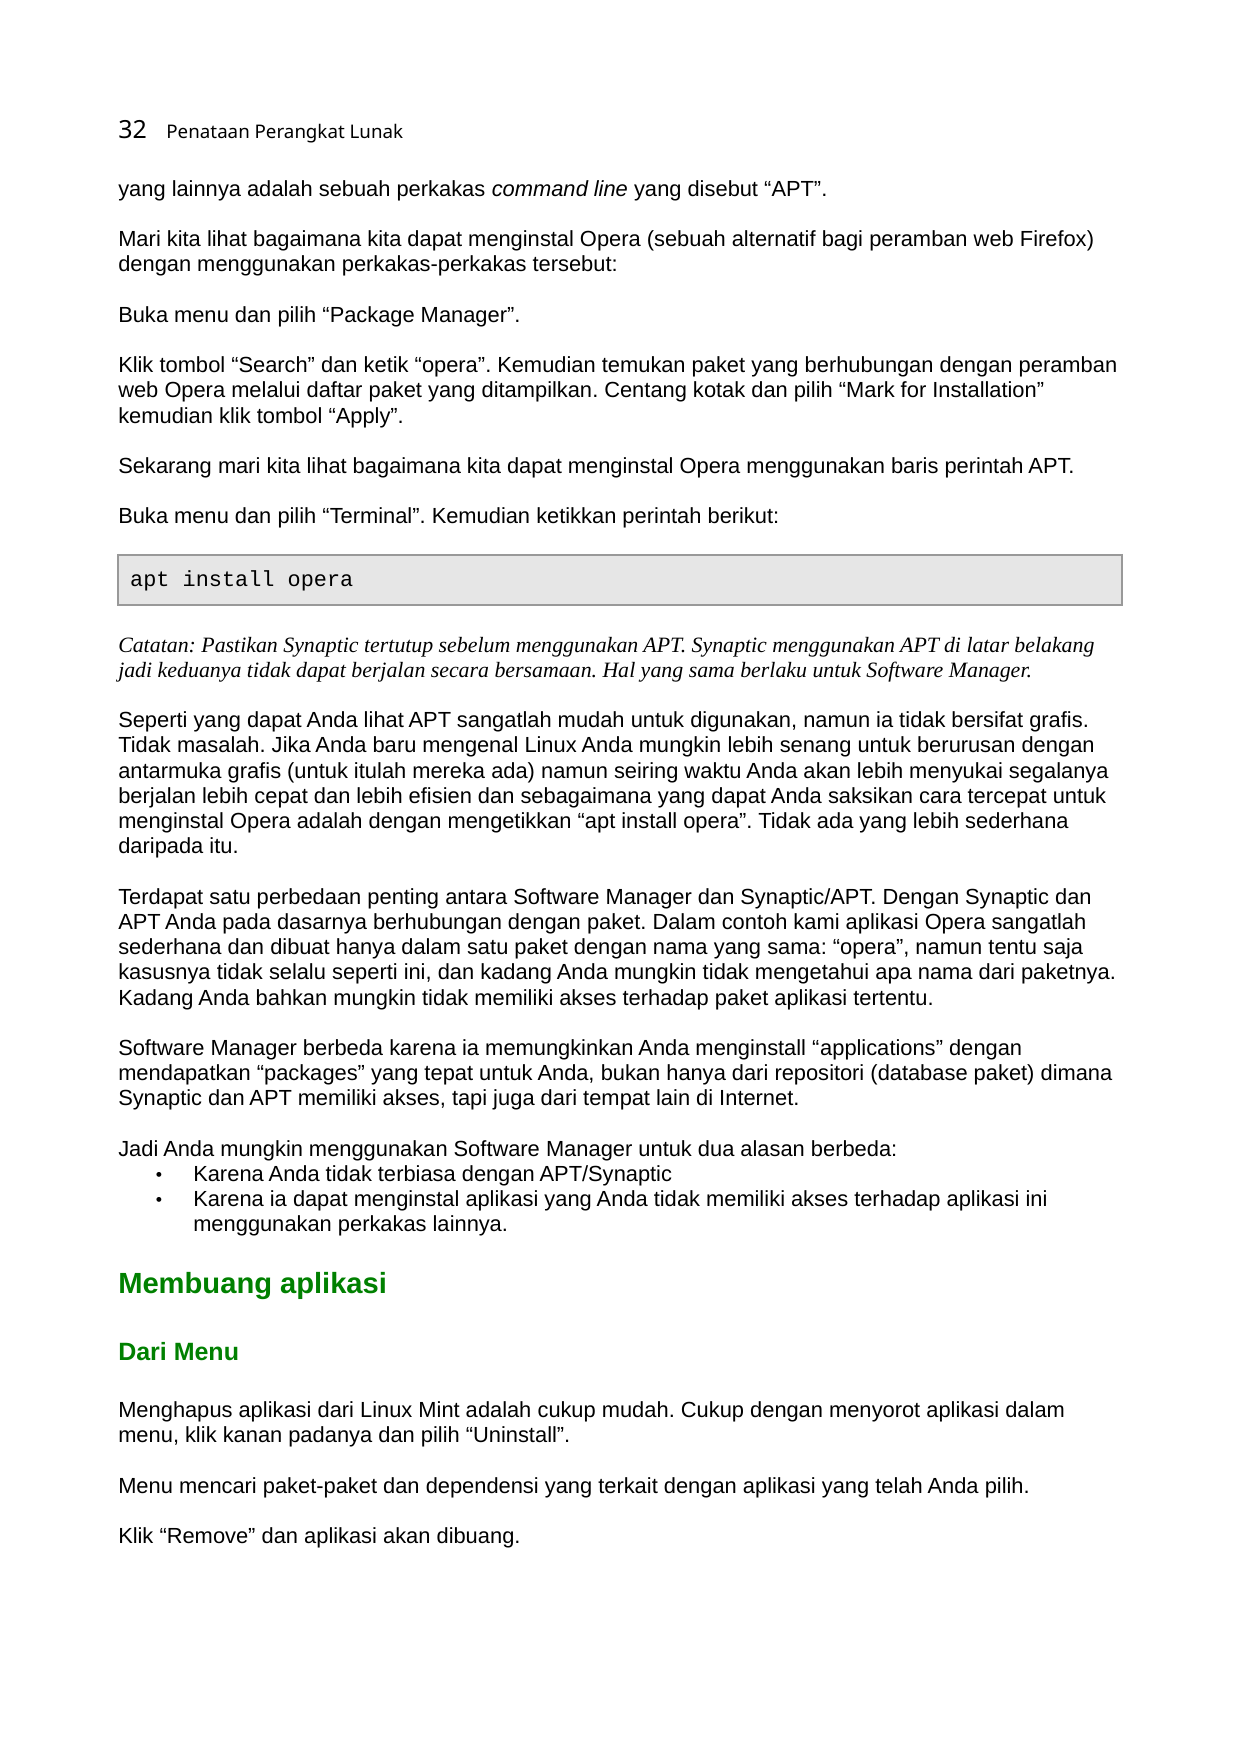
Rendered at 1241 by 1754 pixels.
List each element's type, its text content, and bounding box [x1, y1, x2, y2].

text Menu mencari paket-paket dan dependensi yang terkait dengan aplikasi yang telah Anda pilih. [118, 1472, 1122, 1498]
text yang lainnya adalah sebuah perkakas command line yang disebut “APT”. [118, 176, 1122, 201]
text Seperti yang dapat Anda lihat APT sangatlah mudah untuk digunakan, namun ia tidak bersifat grafis. Tidak masalah. Jika Anda baru mengenal Linux Anda mungkin lebih senang untuk berurusan dengan antarmuka grafis (untuk itulah mereka ada) namun seiring waktu Anda akan lebih menyukai segalanya berjalan lebih cepat dan lebih efisien dan sebagaimana yang dapat Anda saksikan cara tercepat untuk menginstal Opera adalah dengan mengetikkan “apt install opera”. Tidak ada yang lebih sederhana daripada itu. [118, 707, 1122, 858]
text Mari kita lihat bagaimana kita dapat menginstal Opera (sebuah alternatif bagi peramban web Firefox) dengan menggunakan perkakas-perkakas tersebut: [118, 226, 1122, 277]
list Karena ia dapat menginstal aplikasi yang Anda tidak memiliki akses terhadap aplikasi ini menggunakan perkakas lainnya. [156, 1186, 1122, 1237]
text Sekarang mari kita lihat bagaimana kita dapat menginstal Opera menggunakan baris perintah APT. [118, 453, 1122, 478]
subtitle Membuang aplikasi [118, 1266, 1122, 1299]
text Menghapus aplikasi dari Linux Mint adalah cukup mudah. Cukup dengan menyorot aplikasi dalam menu, klik kanan padanya dan pilih “Uninstall”. [118, 1397, 1122, 1447]
text Jadi Anda mungkin menggunakan Software Manager untuk dua alasan berbeda: [118, 1136, 1122, 1161]
subtitle Dari Menu [118, 1337, 1122, 1365]
text Klik “Remove” dan aplikasi akan dibuang. [118, 1523, 1122, 1548]
text Buka menu dan pilih “Terminal”. Kemudian ketikkan perintah berikut: [118, 503, 1122, 529]
text Terdapat satu perbedaan penting antara Software Manager dan Synaptic/APT. Dengan Synaptic dan APT Anda pada dasarnya berhubungan dengan paket. Dalam contoh kami aplikasi Opera sangatlah sederhana dan dibuat hanya dalam satu paket dengan nama yang sama: “opera”, namun tentu saja kasusnya tidak selalu seperti ini, dan kadang Anda mungkin tidak mengetahui apa nama dari paketnya. Kadang Anda bahkan mungkin tidak memiliki akses terhadap paket aplikasi tertentu. [118, 884, 1122, 1010]
table_header apt install opera [119, 556, 1121, 604]
list Karena Anda tidak terbiasa dengan APT/Synaptic [156, 1161, 1122, 1186]
text Software Manager berbeda karena ia memungkinkan Anda menginstall “applications” dengan mendapatkan “packages” yang tepat untuk Anda, bukan hanya dari repositori (database paket) dimana Synaptic dan APT memiliki akses, tapi juga dari tempat lain di Internet. [118, 1035, 1122, 1111]
text Klik tombol “Search” dan ketik “opera”. Kemudian temukan paket yang berhubungan dengan peramban web Opera melalui daftar paket yang ditampilkan. Centang kotak dan pilih “Mark for Installation” kemudian klik tombol “Apply”. [118, 352, 1122, 428]
text Buka menu dan pilih “Package Manager”. [118, 302, 1122, 327]
text Catatan: Pastikan Synaptic tertutup sebelum menggunakan APT. Synaptic menggunakan APT di latar belakang jadi keduanya tidak dapat berjalan secara bersamaan. Hal yang sama berlaku untuk Software Manager. [118, 632, 1122, 682]
